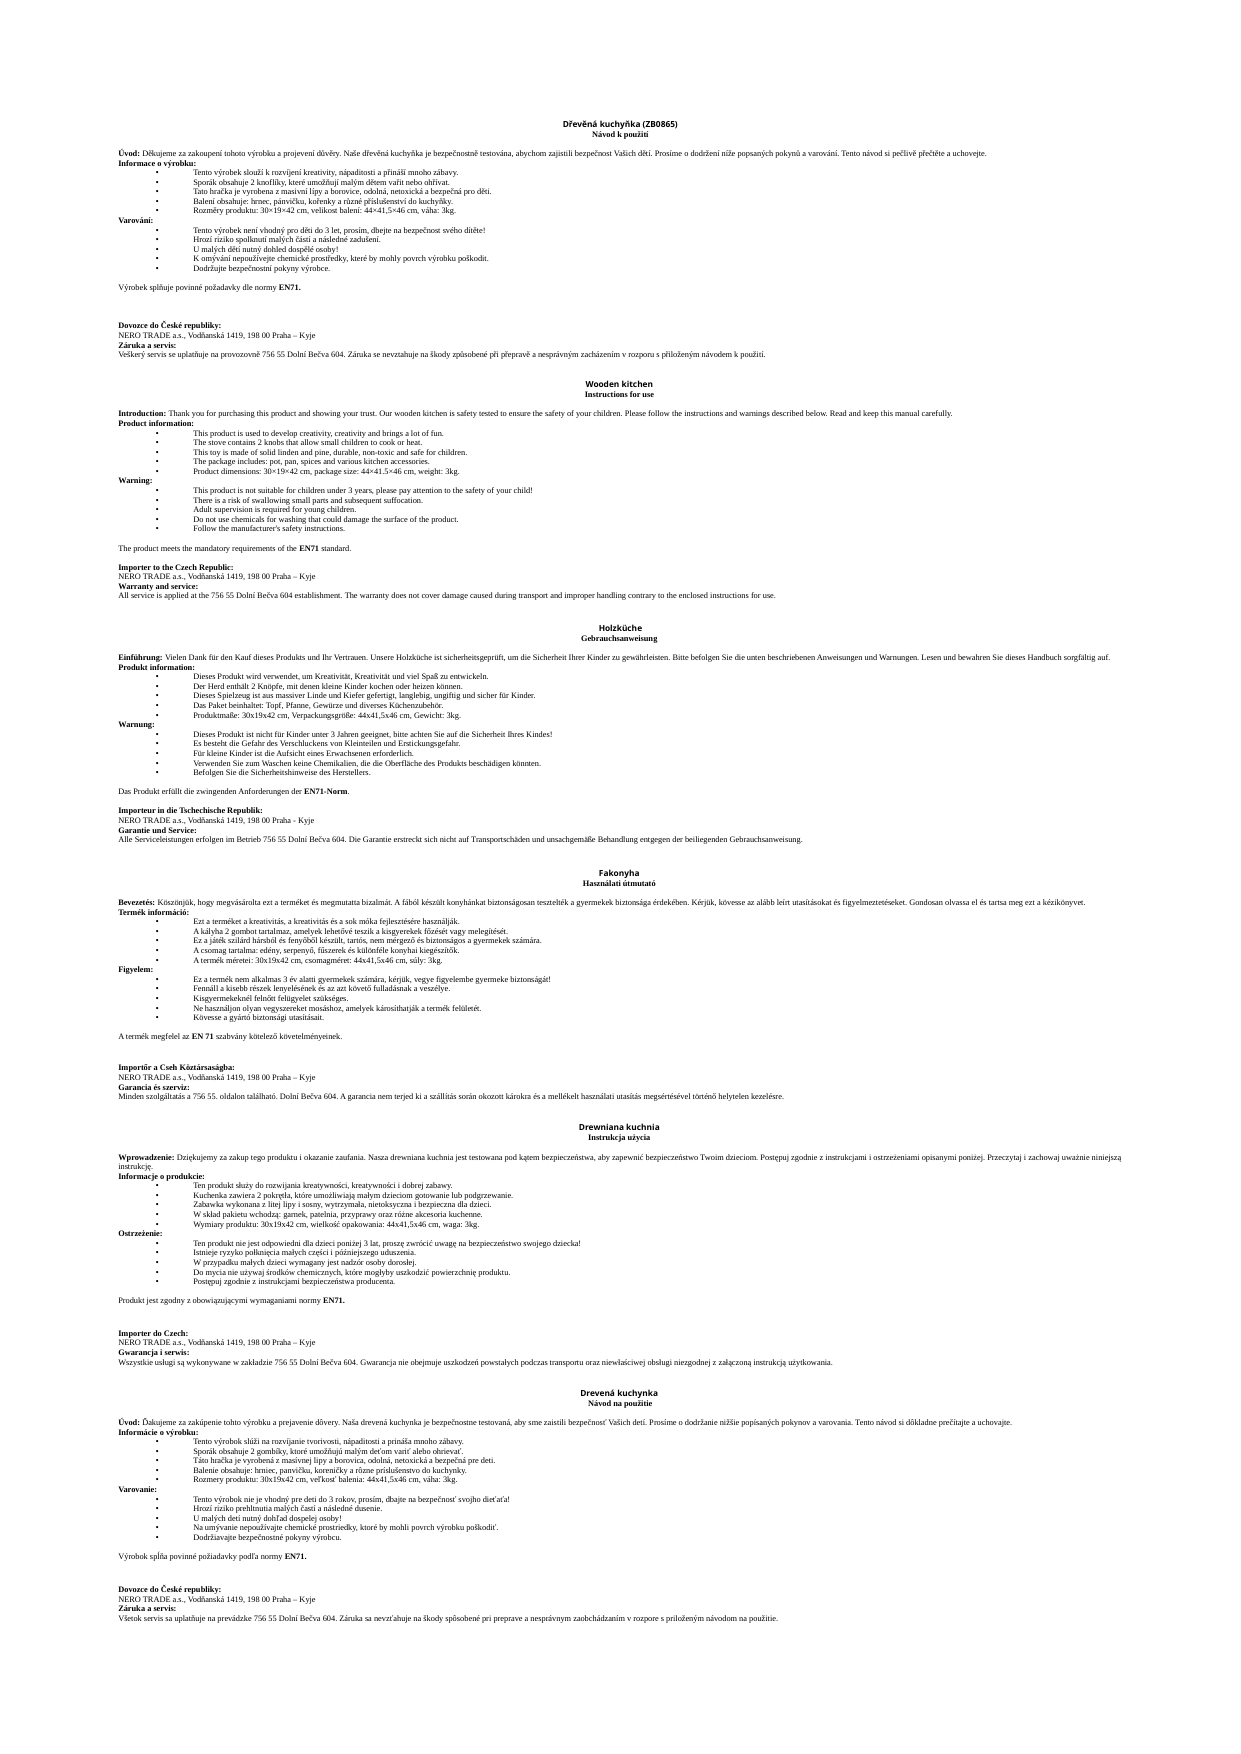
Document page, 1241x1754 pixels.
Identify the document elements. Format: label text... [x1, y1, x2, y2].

text Fakonyha [118, 867, 1122, 879]
text Figyelem: [118, 965, 1122, 974]
list The package includes: pot, pan, spices and various kitchen accessories. [156, 457, 1122, 467]
list Do not use chemicals for washing that could damage the surface of the product. [156, 514, 1122, 524]
text All service is applied at the 756 55 Dolní Bečva 604 establishment. The warranty does not cover damage caused during transport and improper handling contrary to the enclosed instructions for use. [118, 591, 1122, 601]
list This product is used to develop creativity, creativity and brings a lot of fun. [156, 428, 1122, 438]
list Istnieje ryzyko połknięcia małych części i późniejszego uduszenia. [156, 1248, 1122, 1258]
list Für kleine Kinder ist die Aufsicht eines Erwachsenen erforderlich. [156, 749, 1122, 758]
list Ne használjon olyan vegyszereket mosáshoz, amelyek károsíthatják a termék felületét. [156, 1003, 1122, 1013]
list Produktmaße: 30x19x42 cm, Verpackungsgröße: 44x41,5x46 cm, Gewicht: 3kg. [156, 710, 1122, 720]
text Introduction: Thank you for purchasing this product and showing your trust. Our wooden kitchen is safety tested to ensure the safety of your children. Please follow the instructions and warnings described below. Read and keep this manual carefully. [118, 409, 1122, 419]
text NERO TRADE a.s., Vodňanská 1419, 198 00 Praha - Kyje [118, 816, 1122, 825]
list Adult supervision is required for young children. [156, 505, 1122, 514]
text Warning: [118, 476, 1122, 486]
text Bevezetés: Köszönjük, hogy megvásárolta ezt a terméket és megmutatta bizalmát. A fából készült konyhánkat biztonságosan tesztelték a gyermekek biztonsága érdekében. Kérjük, kövesse az alább leírt utasításokat és figyelmeztetéseket. Gondosan olvassa el és tartsa meg ezt a kézikönyvet. [118, 898, 1122, 907]
text Záruka a servis: [118, 340, 1122, 350]
list Kuchenka zawiera 2 pokrętła, które umożliwiają małym dzieciom gotowanie lub podgrzewanie. [156, 1191, 1122, 1200]
text Drevená kuchynka [118, 1387, 1122, 1398]
text Gwarancja i serwis: [118, 1348, 1122, 1357]
list Tento výrobek není vhodný pro děti do 3 let, prosím, dbejte na bezpečnost svého dítěte! [156, 225, 1122, 235]
text NERO TRADE a.s., Vodňanská 1419, 198 00 Praha – Kyje [118, 1073, 1122, 1082]
list Ez a játék szilárd hársból és fenyőből készült, tartós, nem mérgező és biztonságos a gyermekek számára. [156, 936, 1122, 946]
list Dieses Produkt ist nicht für Kinder unter 3 Jahren geeignet, bitte achten Sie auf die Sicherheit Ihres Kindes! [156, 729, 1122, 739]
text Úvod: Ďakujeme za zakúpenie tohto výrobku a prejavenie dôvery. Naša drevená kuchynka je bezpečnostne testovaná, aby sme zaistili bezpečnosť Vašich detí. Prosíme o dodržanie nižšie popísaných pokynov a varovania. Tento návod si dôkladne prečítajte a uchovajte. [118, 1418, 1122, 1427]
list A kályha 2 gombot tartalmaz, amelyek lehetővé teszik a kisgyerekek főzését vagy melegítését. [156, 927, 1122, 936]
text A termék megfelel az EN 71 szabvány kötelező követelményeinek. [118, 1032, 1122, 1042]
list Dodržiavajte bezpečnostné pokyny výrobcu. [156, 1533, 1122, 1542]
list Hrozí riziko spolknutí malých částí a následné zadušení. [156, 235, 1122, 244]
text Instructions for use [118, 390, 1122, 399]
list U malých detí nutný dohľad dospelej osoby! [156, 1513, 1122, 1523]
text Všetok servis sa uplatňuje na prevádzke 756 55 Dolní Bečva 604. Záruka sa nevzťahuje na škody spôsobené pri preprave a nesprávnym zaobchádzaním v rozpore s priloženým návodom na použitie. [118, 1614, 1122, 1623]
text Ostrzeżenie: [118, 1229, 1122, 1238]
text Informácie o výrobku: [118, 1427, 1122, 1437]
list Postępuj zgodnie z instrukcjami bezpieczeństwa producenta. [156, 1277, 1122, 1286]
list The stove contains 2 knobs that allow small children to cook or heat. [156, 438, 1122, 447]
text NERO TRADE a.s., Vodňanská 1419, 198 00 Praha – Kyje [118, 1594, 1122, 1604]
text Dřevěná kuchyňka (ZB0865) [118, 118, 1122, 129]
list There is a risk of swallowing small parts and subsequent suffocation. [156, 495, 1122, 505]
list Sporák obsahuje 2 gombíky, ktoré umožňujú malým deťom variť alebo ohrievať. [156, 1446, 1122, 1456]
list Wymiary produktu: 30x19x42 cm, wielkość opakowania: 44x41,5x46 cm, waga: 3kg. [156, 1219, 1122, 1229]
list Ez a termék nem alkalmas 3 év alatti gyermekek számára, kérjük, vegye figyelembe gyermeke biztonságát! [156, 974, 1122, 984]
text Warnung: [118, 720, 1122, 729]
list This product is not suitable for children under 3 years, please pay attention to the safety of your child! [156, 486, 1122, 495]
list Product dimensions: 30×19×42 cm, package size: 44×41.5×46 cm, weight: 3kg. [156, 467, 1122, 476]
text Garantie und Service: [118, 825, 1122, 835]
list Befolgen Sie die Sicherheitshinweise des Herstellers. [156, 768, 1122, 777]
text Einführung: Vielen Dank für den Kauf dieses Produkts und Ihr Vertrauen. Unsere Holzküche ist sicherheitsgeprüft, um die Sicherheit Ihrer Kinder zu gewährleisten. Bitte befolgen Sie die unten beschriebenen Anweisungen und Warnungen. Lesen und bewahren Sie dieses Handbuch sorgfältig auf. [118, 653, 1122, 662]
text The product meets the mandatory requirements of the EN71 standard. [118, 543, 1122, 553]
list W przypadku małych dzieci wymagany jest nadzór osoby dorosłej. [156, 1258, 1122, 1267]
list Tento výrobok nie je vhodný pre deti do 3 rokov, prosím, dbajte na bezpečnosť svojho dieťaťa! [156, 1494, 1122, 1504]
text Wprowadzenie: Dziękujemy za zakup tego produktu i okazanie zaufania. Nasza drewniana kuchnia jest testowana pod kątem bezpieczeństwa, aby zapewnić bezpieczeństwo Twoim dzieciom. Postępuj zgodnie z instrukcjami i ostrzeżeniami opisanymi poniżej. Przeczytaj i zachowaj uważnie niniejszą instrukcję. [118, 1152, 1122, 1171]
text Importeur in die Tschechische Republik: [118, 806, 1122, 816]
list W skład pakietu wchodzą: garnek, patelnia, przyprawy oraz różne akcesoria kuchenne. [156, 1210, 1122, 1219]
text Importőr a Cseh Köztársaságba: [118, 1063, 1122, 1073]
list Hrozí riziko prehltnutia malých častí a následné dusenie. [156, 1504, 1122, 1513]
text Produkt information: [118, 662, 1122, 672]
list Tato hračka je vyrobena z masivní lípy a borovice, odolná, netoxická a bezpečná pro děti. [156, 187, 1122, 197]
text Product information: [118, 419, 1122, 428]
list Tento výrobok slúži na rozvíjanie tvorivosti, nápaditosti a prináša mnoho zábavy. [156, 1437, 1122, 1446]
text Výrobok spĺňa povinné požiadavky podľa normy EN71. [118, 1552, 1122, 1561]
list This toy is made of solid linden and pine, durable, non-toxic and safe for children. [156, 447, 1122, 457]
list K omývání nepoužívejte chemické prostředky, které by mohly povrch výrobku poškodit. [156, 254, 1122, 264]
text Dovozce do České republiky: [118, 1585, 1122, 1594]
list Es besteht die Gefahr des Verschluckens von Kleinteilen und Erstickungsgefahr. [156, 739, 1122, 749]
list Follow the manufacturer's safety instructions. [156, 524, 1122, 534]
text Produkt jest zgodny z obowiązującymi wymaganiami normy EN71. [118, 1296, 1122, 1306]
text Veškerý servis se uplatňuje na provozovně 756 55 Dolní Bečva 604. Záruka se nevztahuje na škody způsobené při přepravě a nesprávným zacházením v rozporu s přiloženým návodem k použití. [118, 350, 1122, 359]
list Das Paket beinhaltet: Topf, Pfanne, Gewürze und diverses Küchenzubehör. [156, 701, 1122, 710]
text NERO TRADE a.s., Vodňanská 1419, 198 00 Praha – Kyje [118, 572, 1122, 582]
list Tento výrobek slouží k rozvíjení kreativity, nápaditosti a přináší mnoho zábavy. [156, 168, 1122, 177]
text Alle Serviceleistungen erfolgen im Betrieb 756 55 Dolní Bečva 604. Die Garantie erstreckt sich nicht auf Transportschäden und unsachgemäße Behandlung entgegen der beiliegenden Gebrauchsanweisung. [118, 835, 1122, 844]
text Importer to the Czech Republic: [118, 562, 1122, 572]
text Informacje o produkcie: [118, 1171, 1122, 1181]
text Használati útmutató [118, 879, 1122, 888]
text Minden szolgáltatás a 756 55. oldalon található. Dolní Bečva 604. A garancia nem terjed ki a szállítás során okozott károkra és a mellékelt használati utasítás megsértésével történő helytelen kezelésre. [118, 1092, 1122, 1101]
list Do mycia nie używaj środków chemicznych, które mogłyby uszkodzić powierzchnię produktu. [156, 1267, 1122, 1277]
text Varování: [118, 216, 1122, 225]
text Záruka a servis: [118, 1604, 1122, 1614]
text Warranty and service: [118, 582, 1122, 591]
list Balení obsahuje: hrnec, pánvičku, kořenky a různé příslušenství do kuchyňky. [156, 197, 1122, 206]
list Verwenden Sie zum Waschen keine Chemikalien, die die Oberfläche des Produkts beschädigen könnten. [156, 758, 1122, 768]
text Drewniana kuchnia [118, 1122, 1122, 1133]
list Ten produkt służy do rozwijania kreatywności, kreatywności i dobrej zabawy. [156, 1181, 1122, 1191]
text Výrobek splňuje povinné požadavky dle normy EN71. [118, 283, 1122, 292]
list A termék méretei: 30x19x42 cm, csomagméret: 44x41,5x46 cm, súly: 3kg. [156, 955, 1122, 965]
text Návod na použitie [118, 1398, 1122, 1408]
list Na umývanie nepoužívajte chemické prostriedky, ktoré by mohli povrch výrobku poškodiť. [156, 1523, 1122, 1533]
text Dovozce do České republiky: [118, 321, 1122, 331]
text Wszystkie usługi są wykonywane w zakładzie 756 55 Dolní Bečva 604. Gwarancja nie obejmuje uszkodzeń powstałych podczas transportu oraz niewłaściwej obsługi niezgodnej z załączoną instrukcją użytkowania. [118, 1357, 1122, 1367]
text Wooden kitchen [118, 379, 1122, 390]
list Der Herd enthält 2 Knöpfe, mit denen kleine Kinder kochen oder heizen können. [156, 682, 1122, 691]
list Ten produkt nie jest odpowiedni dla dzieci poniżej 3 lat, proszę zwrócić uwagę na bezpieczeństwo swojego dziecka! [156, 1238, 1122, 1248]
list Táto hračka je vyrobená z masívnej lipy a borovica, odolná, netoxická a bezpečná pre deti. [156, 1456, 1122, 1466]
list Dieses Spielzeug ist aus massiver Linde und Kiefer gefertigt, langlebig, ungiftig und sicher für Kinder. [156, 691, 1122, 701]
list U malých dětí nutný dohled dospělé osoby! [156, 244, 1122, 254]
text Informace o výrobku: [118, 158, 1122, 168]
list Rozmery produktu: 30x19x42 cm, veľkosť balenia: 44x41,5x46 cm, váha: 3kg. [156, 1475, 1122, 1485]
text Importer do Czech: [118, 1328, 1122, 1338]
list Kisgyermekeknél felnőtt felügyelet szükséges. [156, 994, 1122, 1003]
text Gebrauchsanweisung [118, 634, 1122, 643]
text NERO TRADE a.s., Vodňanská 1419, 198 00 Praha – Kyje [118, 1338, 1122, 1348]
text Garancia és szerviz: [118, 1082, 1122, 1092]
list Rozměry produktu: 30×19×42 cm, velikost balení: 44×41,5×46 cm, váha: 3kg. [156, 206, 1122, 216]
list Dieses Produkt wird verwendet, um Kreativität, Kreativität und viel Spaß zu entwickeln. [156, 672, 1122, 682]
list Balenie obsahuje: hrniec, panvičku, koreničky a rôzne príslušenstvo do kuchynky. [156, 1466, 1122, 1475]
text Termék információ: [118, 907, 1122, 917]
text Das Produkt erfüllt die zwingenden Anforderungen der EN71-Norm. [118, 787, 1122, 797]
list Ezt a terméket a kreativitás, a kreativitás és a sok móka fejlesztésére használják. [156, 917, 1122, 927]
text Úvod: Děkujeme za zakoupení tohoto výrobku a projevení důvěry. Naše dřevěná kuchyňka je bezpečnostně testována, abychom zajistili bezpečnost Vašich dětí. Prosíme o dodržení níže popsaných pokynů a varování. Tento návod si pečlivě přečtěte a uchovejte. [118, 149, 1122, 158]
list Zabawka wykonana z litej lipy i sosny, wytrzymała, nietoksyczna i bezpieczna dla dzieci. [156, 1200, 1122, 1210]
text Instrukcja użycia [118, 1133, 1122, 1143]
list Kövesse a gyártó biztonsági utasításait. [156, 1013, 1122, 1022]
list A csomag tartalma: edény, serpenyő, fűszerek és különféle konyhai kiegészítők. [156, 946, 1122, 955]
text NERO TRADE a.s., Vodňanská 1419, 198 00 Praha – Kyje [118, 331, 1122, 340]
list Fennáll a kisebb részek lenyelésének és az azt követő fulladásnak a veszélye. [156, 984, 1122, 994]
text Návod k použití [118, 129, 1122, 139]
list Dodržujte bezpečnostní pokyny výrobce. [156, 264, 1122, 273]
text Holzküche [118, 622, 1122, 634]
list Sporák obsahuje 2 knoflíky, které umožňují malým dětem vařit nebo ohřívat. [156, 177, 1122, 187]
text Varovanie: [118, 1485, 1122, 1494]
